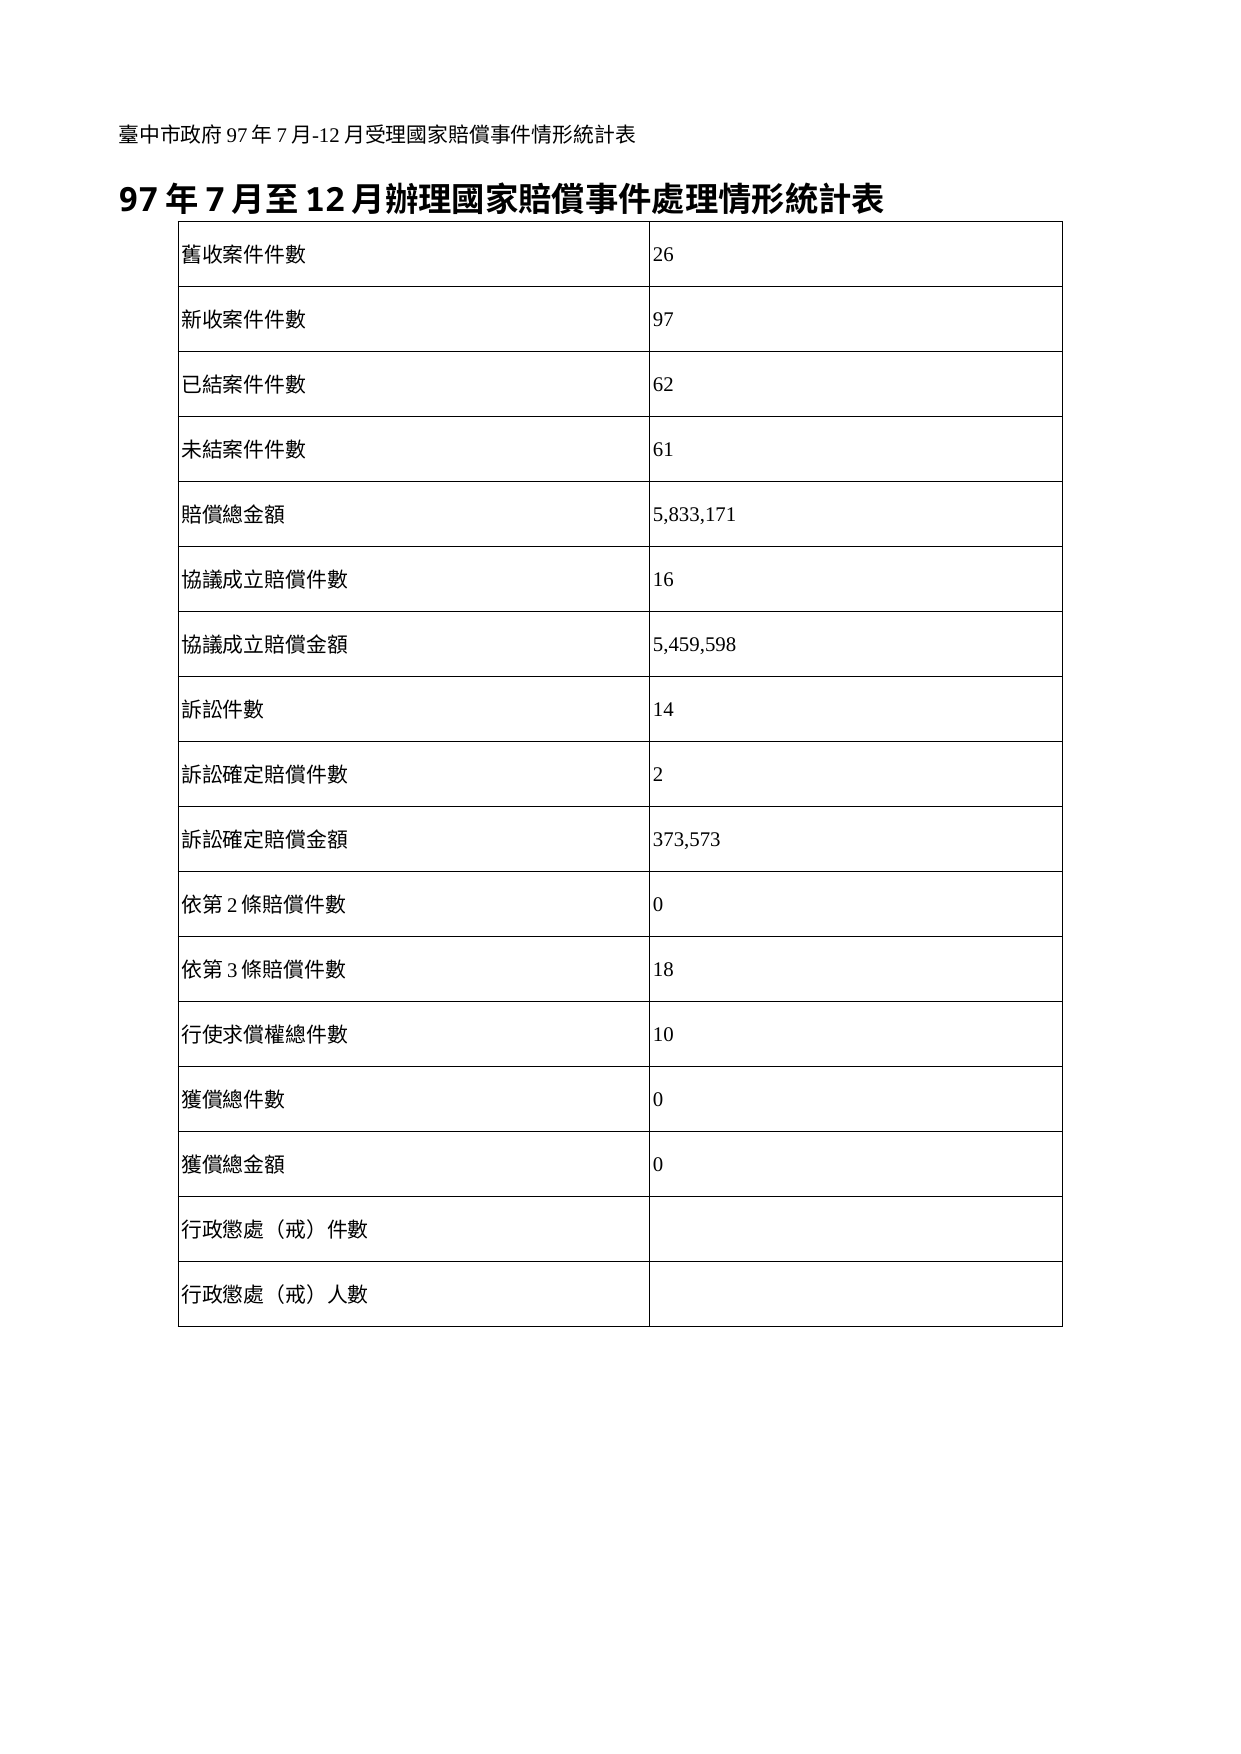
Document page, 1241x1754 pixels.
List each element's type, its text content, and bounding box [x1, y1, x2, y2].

table_cell 訴訟確定賠償金額 [179, 807, 649, 871]
table_cell 行政懲處（戒）人數 [179, 1262, 649, 1326]
table_cell 賠償總金額 [179, 482, 649, 546]
table_cell 373,573 [650, 807, 1062, 871]
table_cell 協議成立賠償金額 [179, 612, 649, 676]
text 97年7月至12月辦理國家賠償事件處理情形統計表 [118, 172, 1122, 221]
table_cell 5,459,598 [650, 612, 1062, 676]
table_cell 行政懲處（戒）件數 [179, 1197, 649, 1261]
table_cell [650, 1262, 1062, 1326]
table_cell 61 [650, 417, 1062, 481]
table_cell 獲償總件數 [179, 1067, 649, 1131]
table_cell 62 [650, 352, 1062, 416]
table_header 26 [650, 222, 1062, 286]
table_cell 16 [650, 547, 1062, 611]
table_cell 依第2條賠償件數 [179, 872, 649, 936]
table_cell 新收案件件數 [179, 287, 649, 351]
table_cell 5,833,171 [650, 482, 1062, 546]
table_cell 訴訟確定賠償件數 [179, 742, 649, 806]
table_cell 已結案件件數 [179, 352, 649, 416]
table_cell 獲償總金額 [179, 1132, 649, 1196]
text 臺中市政府97年7月-12月受理國家賠償事件情形統計表 [118, 118, 1122, 148]
table_cell 97 [650, 287, 1062, 351]
table_cell 0 [650, 872, 1062, 936]
table_cell 協議成立賠償件數 [179, 547, 649, 611]
table_cell 0 [650, 1132, 1062, 1196]
table_cell 依第3條賠償件數 [179, 937, 649, 1001]
table_cell 0 [650, 1067, 1062, 1131]
table_header 舊收案件件數 [179, 222, 649, 286]
table_cell 訴訟件數 [179, 677, 649, 741]
table_cell 18 [650, 937, 1062, 1001]
table_cell 14 [650, 677, 1062, 741]
table_cell 未結案件件數 [179, 417, 649, 481]
table_cell [650, 1197, 1062, 1261]
table_cell 2 [650, 742, 1062, 806]
table_cell 10 [650, 1002, 1062, 1066]
table_cell 行使求償權總件數 [179, 1002, 649, 1066]
